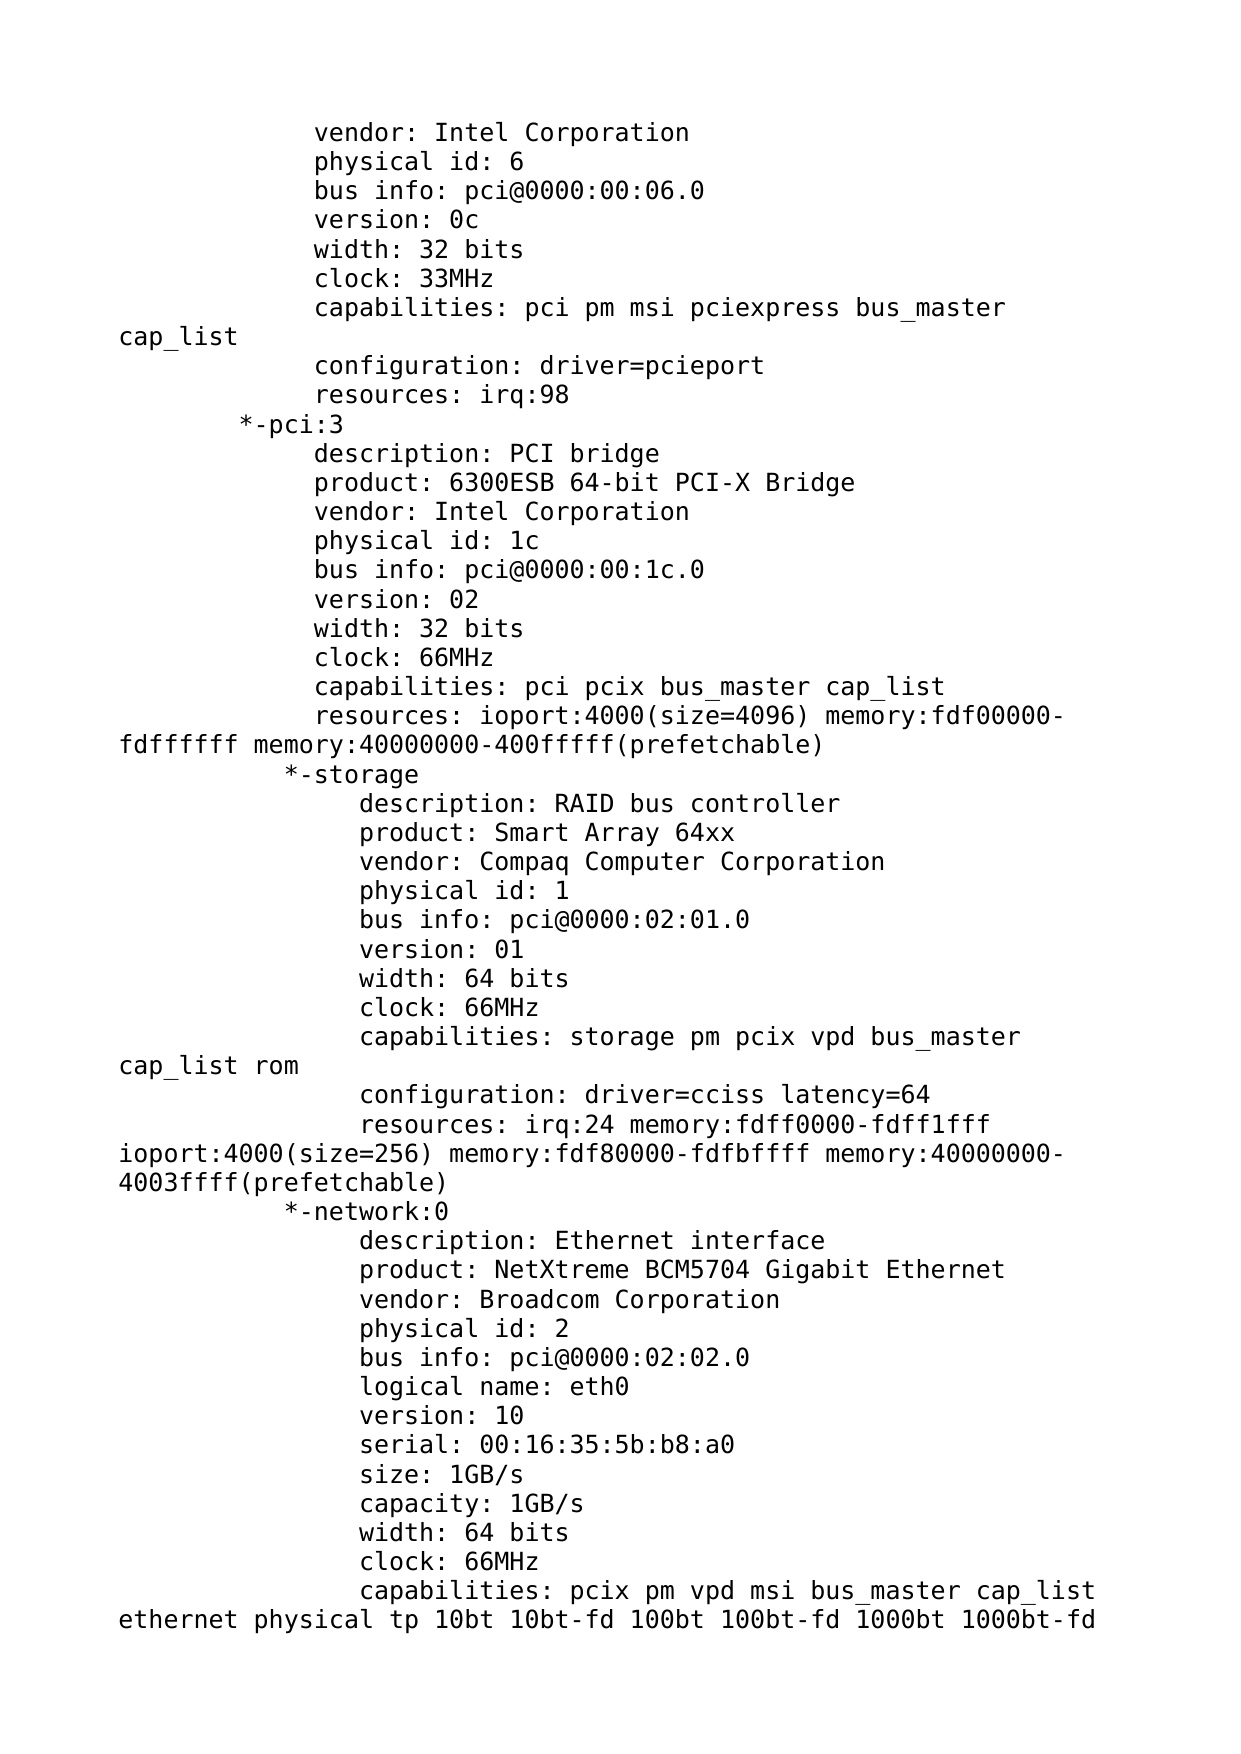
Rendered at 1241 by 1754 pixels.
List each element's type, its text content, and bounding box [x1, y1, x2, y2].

text vendor: Intel Corporation physical id: 6 bus info: pci@0000:00:06.0 version: 0c width: 32 bits clock: 33MHz capabilities: pci pm msi pciexpress bus_master cap_list configuration: driver=pcieport resources: irq:98 *-pci:3 description: PCI bridge product: 6300ESB 64-bit PCI-X Bridge vendor: Intel Corporation physical id: 1c bus info: pci@0000:00:1c.0 version: 02 width: 32 bits clock: 66MHz capabilities: pci pcix bus_master cap_list resources: ioport:4000(size=4096) memory:fdf00000-fdffffff memory:40000000-400fffff(prefetchable) *-storage description: RAID bus controller product: Smart Array 64xx vendor: Compaq Computer Corporation physical id: 1 bus info: pci@0000:02:01.0 version: 01 width: 64 bits clock: 66MHz capabilities: storage pm pcix vpd bus_master cap_list rom configuration: driver=cciss latency=64 resources: irq:24 memory:fdff0000-fdff1fff ioport:4000(size=256) memory:fdf80000-fdfbffff memory:40000000-4003ffff(prefetchable) *-network:0 description: Ethernet interface product: NetXtreme BCM5704 Gigabit Ethernet vendor: Broadcom Corporation physical id: 2 bus info: pci@0000:02:02.0 logical name: eth0 version: 10 serial: 00:16:35:5b:b8:a0 size: 1GB/s capacity: 1GB/s width: 64 bits clock: 66MHz capabilities: pcix pm vpd msi bus_master cap_list ethernet physical tp 10bt 10bt-fd 100bt 100bt-fd 1000bt 1000bt-fd [118, 118, 1122, 1635]
